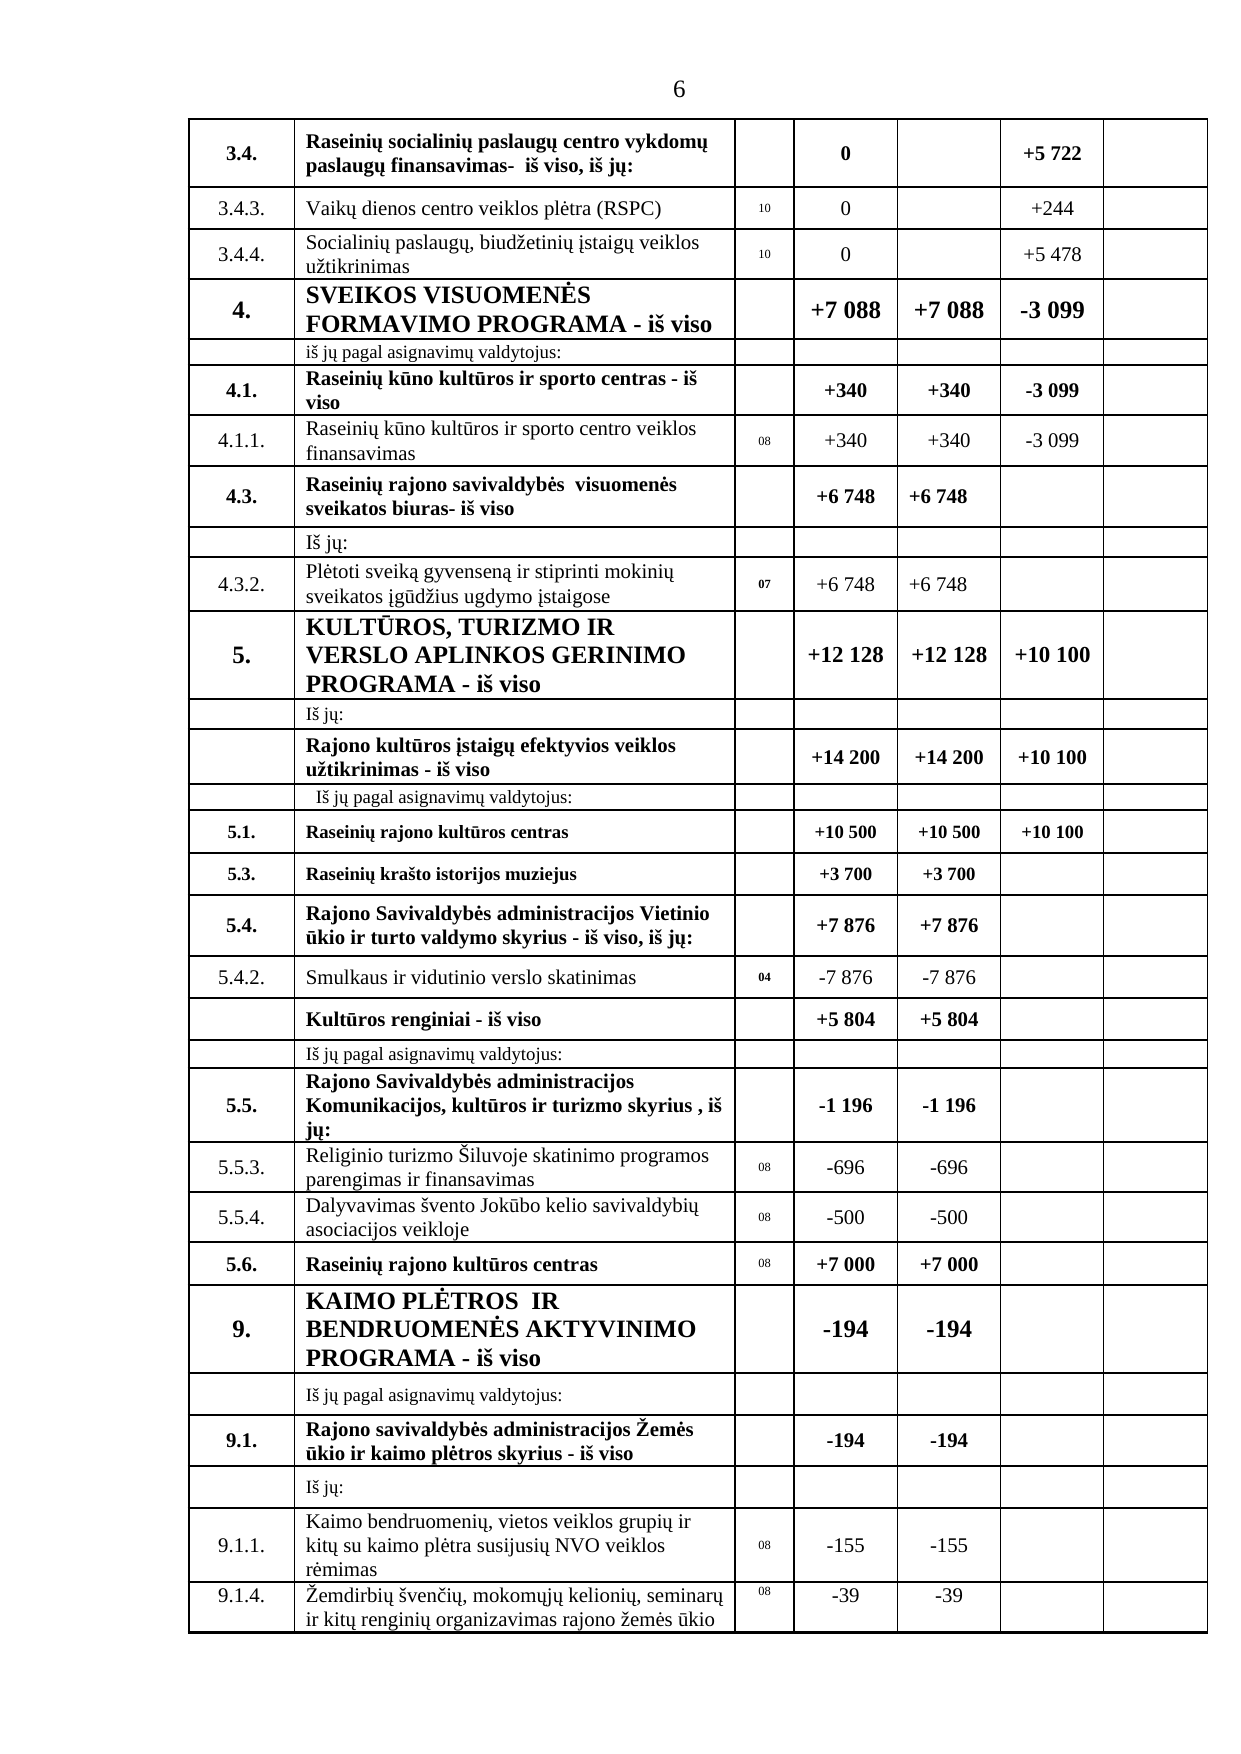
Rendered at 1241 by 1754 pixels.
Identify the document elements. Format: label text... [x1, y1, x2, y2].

table_cell [898, 785, 1000, 809]
table_cell Dalyvavimas švento Jokūbo kelio savivaldybių asociacijos veikloje [295, 1193, 734, 1241]
table_cell 10 [736, 188, 793, 228]
table_cell SVEIKOS VISUOMENĖS FORMAVIMO PROGRAMA - iš viso [295, 280, 734, 338]
table_cell 4.1.1. [190, 416, 294, 464]
table_cell +340 [898, 366, 1000, 414]
table_cell 5.6. [190, 1243, 294, 1284]
table_cell [1104, 467, 1207, 526]
table_cell -696 [898, 1143, 1000, 1191]
table_cell 0 [795, 120, 897, 186]
table_cell -155 [898, 1509, 1000, 1581]
table_cell [898, 1374, 1000, 1414]
table_cell [1104, 1583, 1207, 1631]
table_cell [736, 785, 793, 809]
table_cell +244 [1001, 188, 1103, 228]
table_cell +7 088 [898, 280, 1000, 338]
table_cell 08 [736, 1583, 793, 1631]
table_cell [898, 340, 1000, 364]
table_cell [190, 1467, 294, 1507]
table_cell [736, 854, 793, 894]
table_cell [190, 999, 294, 1039]
table_cell 4.1. [190, 366, 294, 414]
table_cell [1001, 1041, 1103, 1067]
table_cell +14 200 [898, 730, 1000, 783]
table_cell -3 099 [1001, 416, 1103, 464]
table_cell [1001, 1467, 1103, 1507]
table_cell [1104, 120, 1207, 186]
table_cell [1104, 1069, 1207, 1141]
table_cell [736, 612, 793, 698]
table_cell [1001, 896, 1103, 954]
table_cell [1001, 528, 1103, 556]
table_cell 0 [795, 230, 897, 278]
table_cell 08 [736, 1509, 793, 1581]
table_cell Raseinių kūno kultūros ir sporto centras - iš viso [295, 366, 734, 414]
table_cell [1104, 340, 1207, 364]
table_cell [795, 1374, 897, 1414]
table_cell [736, 730, 793, 783]
table_cell -7 876 [898, 957, 1000, 997]
table_cell [1001, 1374, 1103, 1414]
table_cell +10 500 [898, 811, 1000, 852]
table_cell 04 [736, 957, 793, 997]
table_cell +7 876 [898, 896, 1000, 954]
table_cell [1104, 896, 1207, 954]
table_cell [1104, 1286, 1207, 1372]
table_cell [1104, 700, 1207, 728]
table_cell Iš jų: [295, 700, 734, 728]
table_cell [898, 1467, 1000, 1507]
table_cell [736, 1069, 793, 1141]
table_cell 9.1.1. [190, 1509, 294, 1581]
table_cell 5.5.3. [190, 1143, 294, 1191]
table_cell -500 [795, 1193, 897, 1241]
table_cell Rajono Savivaldybės administracijos Komunikacijos, kultūros ir turizmo skyrius , iš jų: [295, 1069, 734, 1141]
table_cell +12 128 [795, 612, 897, 698]
table_cell 3.4.3. [190, 188, 294, 228]
table_cell 5.4.2. [190, 957, 294, 997]
table_cell Socialinių paslaugų, biudžetinių įstaigų veiklos užtikrinimas [295, 230, 734, 278]
table_cell 10 [736, 230, 793, 278]
table_cell [795, 785, 897, 809]
table_cell Vaikų dienos centro veiklos plėtra (RSPC) [295, 188, 734, 228]
table_cell [1104, 558, 1207, 609]
table_cell 4.3.2. [190, 558, 294, 609]
table_cell -1 196 [795, 1069, 897, 1141]
table_cell 9.1.4. [190, 1583, 294, 1631]
table_cell [190, 1041, 294, 1067]
table_cell [1104, 1416, 1207, 1464]
table_cell -194 [898, 1286, 1000, 1372]
table_cell [736, 896, 793, 954]
table_cell [1001, 1193, 1103, 1241]
table_cell +10 100 [1001, 612, 1103, 698]
table_cell [1001, 1583, 1103, 1631]
table_cell [736, 999, 793, 1039]
table_cell 5.5. [190, 1069, 294, 1141]
table_cell +7 000 [898, 1243, 1000, 1284]
table_cell Plėtoti sveiką gyvenseną ir stiprinti mokinių sveikatos įgūdžius ugdymo įstaigose [295, 558, 734, 609]
table_cell 08 [736, 1193, 793, 1241]
table_cell [1001, 785, 1103, 809]
table_cell KULTŪROS, TURIZMO IR VERSLO APLINKOS GERINIMO PROGRAMA - iš viso [295, 612, 734, 698]
table_cell +7 000 [795, 1243, 897, 1284]
table_cell [898, 230, 1000, 278]
table_cell [1104, 1509, 1207, 1581]
table_cell +7 088 [795, 280, 897, 338]
table_cell Rajono Savivaldybės administracijos Vietinio ūkio ir turto valdymo skyrius - iš viso, iš jų: [295, 896, 734, 954]
table_cell +3 700 [898, 854, 1000, 894]
table_cell [736, 467, 793, 526]
table_cell Smulkaus ir vidutinio verslo skatinimas [295, 957, 734, 997]
table_cell -7 876 [795, 957, 897, 997]
table_cell [1001, 1069, 1103, 1141]
table_cell 4.3. [190, 467, 294, 526]
table_cell [1001, 1416, 1103, 1464]
table_cell [1001, 467, 1103, 526]
table_cell [898, 120, 1000, 186]
table_cell 5.4. [190, 896, 294, 954]
table_cell -194 [795, 1416, 897, 1464]
table_cell [1104, 999, 1207, 1039]
table_cell [1104, 854, 1207, 894]
table_cell Rajono kultūros įstaigų efektyvios veiklos užtikrinimas - iš viso [295, 730, 734, 783]
table_cell [736, 366, 793, 414]
table_cell [1104, 280, 1207, 338]
table_cell 0 [795, 188, 897, 228]
table_cell +6 748 [795, 558, 897, 609]
table_cell [1001, 340, 1103, 364]
table_cell +6 748 [898, 558, 1000, 609]
table_cell [1001, 558, 1103, 609]
table_cell -194 [795, 1286, 897, 1372]
table_cell [1104, 1041, 1207, 1067]
table_cell +6 748 [795, 467, 897, 526]
table_cell -1 196 [898, 1069, 1000, 1141]
table_cell [190, 528, 294, 556]
table_cell [795, 1467, 897, 1507]
table_cell [795, 340, 897, 364]
table_cell +14 200 [795, 730, 897, 783]
table_cell Iš jų pagal asignavimų valdytojus: [295, 785, 734, 809]
table_cell [898, 188, 1000, 228]
table_cell [898, 528, 1000, 556]
table_cell [1104, 366, 1207, 414]
table_cell +10 100 [1001, 730, 1103, 783]
table_cell -500 [898, 1193, 1000, 1241]
table_cell Žemdirbių švenčių, mokomųjų kelionių, seminarų ir kitų renginių organizavimas rajono žemės ūkio [295, 1583, 734, 1631]
table_cell [190, 730, 294, 783]
table_cell [190, 700, 294, 728]
table_cell [1104, 785, 1207, 809]
table_cell 5. [190, 612, 294, 698]
table_cell +340 [795, 416, 897, 464]
table_cell KAIMO PLĖTROS IR BENDRUOMENĖS AKTYVINIMO PROGRAMA - iš viso [295, 1286, 734, 1372]
table_cell [795, 700, 897, 728]
table_cell [1104, 957, 1207, 997]
table_cell Raseinių socialinių paslaugų centro vykdomų paslaugų finansavimas- iš viso, iš jų: [295, 120, 734, 186]
table_cell -3 099 [1001, 366, 1103, 414]
table_cell [736, 280, 793, 338]
table_cell -39 [898, 1583, 1000, 1631]
table_cell [736, 811, 793, 852]
table_cell [1104, 1374, 1207, 1414]
table_cell [1001, 999, 1103, 1039]
table_cell Iš jų: [295, 528, 734, 556]
table_cell +7 876 [795, 896, 897, 954]
table_cell [1001, 1509, 1103, 1581]
table_cell [736, 1416, 793, 1464]
table_cell 08 [736, 416, 793, 464]
table_cell 08 [736, 1143, 793, 1191]
table_cell 3.4. [190, 120, 294, 186]
table_cell [1104, 1143, 1207, 1191]
table_cell [1001, 1243, 1103, 1284]
table_cell +12 128 [898, 612, 1000, 698]
table_cell [1104, 1467, 1207, 1507]
table_cell [1001, 854, 1103, 894]
table_cell [1001, 1286, 1103, 1372]
table_cell 5.1. [190, 811, 294, 852]
table_cell 08 [736, 1243, 793, 1284]
table_cell [1104, 416, 1207, 464]
table_cell 4. [190, 280, 294, 338]
table_cell [736, 120, 793, 186]
table_cell -3 099 [1001, 280, 1103, 338]
table_cell 5.5.4. [190, 1193, 294, 1241]
table_cell [1104, 730, 1207, 783]
table_cell [795, 528, 897, 556]
table_cell +340 [898, 416, 1000, 464]
table_cell [190, 340, 294, 364]
table_cell -194 [898, 1416, 1000, 1464]
table_cell [736, 700, 793, 728]
table_cell Iš jų pagal asignavimų valdytojus: [295, 1374, 734, 1414]
table_cell 3.4.4. [190, 230, 294, 278]
table_cell +3 700 [795, 854, 897, 894]
table_cell Kaimo bendruomenių, vietos veiklos grupių ir kitų su kaimo plėtra susijusių NVO veiklos rėmimas [295, 1509, 734, 1581]
table_cell Raseinių krašto istorijos muziejus [295, 854, 734, 894]
table_cell Iš jų: [295, 1467, 734, 1507]
table_cell Raseinių kūno kultūros ir sporto centro veiklos finansavimas [295, 416, 734, 464]
table_cell [736, 1286, 793, 1372]
table_cell +6 748 [898, 467, 1000, 526]
table_cell [1104, 1193, 1207, 1241]
table_cell [736, 1041, 793, 1067]
table_cell [795, 1041, 897, 1067]
table_cell [1001, 700, 1103, 728]
table_cell +5 722 [1001, 120, 1103, 186]
table_cell +10 500 [795, 811, 897, 852]
table_cell 07 [736, 558, 793, 609]
table_cell -39 [795, 1583, 897, 1631]
table_cell [736, 1467, 793, 1507]
table_cell [1104, 811, 1207, 852]
table_cell Religinio turizmo Šiluvoje skatinimo programos parengimas ir finansavimas [295, 1143, 734, 1191]
table_cell +10 100 [1001, 811, 1103, 852]
table_cell Rajono savivaldybės administracijos Žemės ūkio ir kaimo plėtros skyrius - iš viso [295, 1416, 734, 1464]
table_cell +5 478 [1001, 230, 1103, 278]
table_cell [736, 340, 793, 364]
table_cell [736, 1374, 793, 1414]
table_cell [1001, 1143, 1103, 1191]
table_cell [1001, 957, 1103, 997]
table_cell [1104, 188, 1207, 228]
table_cell 9.1. [190, 1416, 294, 1464]
table_cell [898, 700, 1000, 728]
table_cell Kultūros renginiai - iš viso [295, 999, 734, 1039]
table_cell [736, 528, 793, 556]
table_cell [1104, 528, 1207, 556]
table_cell 5.3. [190, 854, 294, 894]
table_cell Raseinių rajono kultūros centras [295, 811, 734, 852]
table_cell [190, 785, 294, 809]
table_cell [1104, 1243, 1207, 1284]
table_cell -696 [795, 1143, 897, 1191]
table_cell +5 804 [795, 999, 897, 1039]
table_cell [898, 1041, 1000, 1067]
table_cell 9. [190, 1286, 294, 1372]
table_cell Raseinių rajono kultūros centras [295, 1243, 734, 1284]
table_cell -155 [795, 1509, 897, 1581]
table_cell [1104, 230, 1207, 278]
table_cell +5 804 [898, 999, 1000, 1039]
table_cell Iš jų pagal asignavimų valdytojus: [295, 1041, 734, 1067]
table_cell +340 [795, 366, 897, 414]
table_cell [1104, 612, 1207, 698]
table_cell iš jų pagal asignavimų valdytojus: [295, 340, 734, 364]
table_cell Raseinių rajono savivaldybės visuomenės sveikatos biuras- iš viso [295, 467, 734, 526]
table_cell [190, 1374, 294, 1414]
